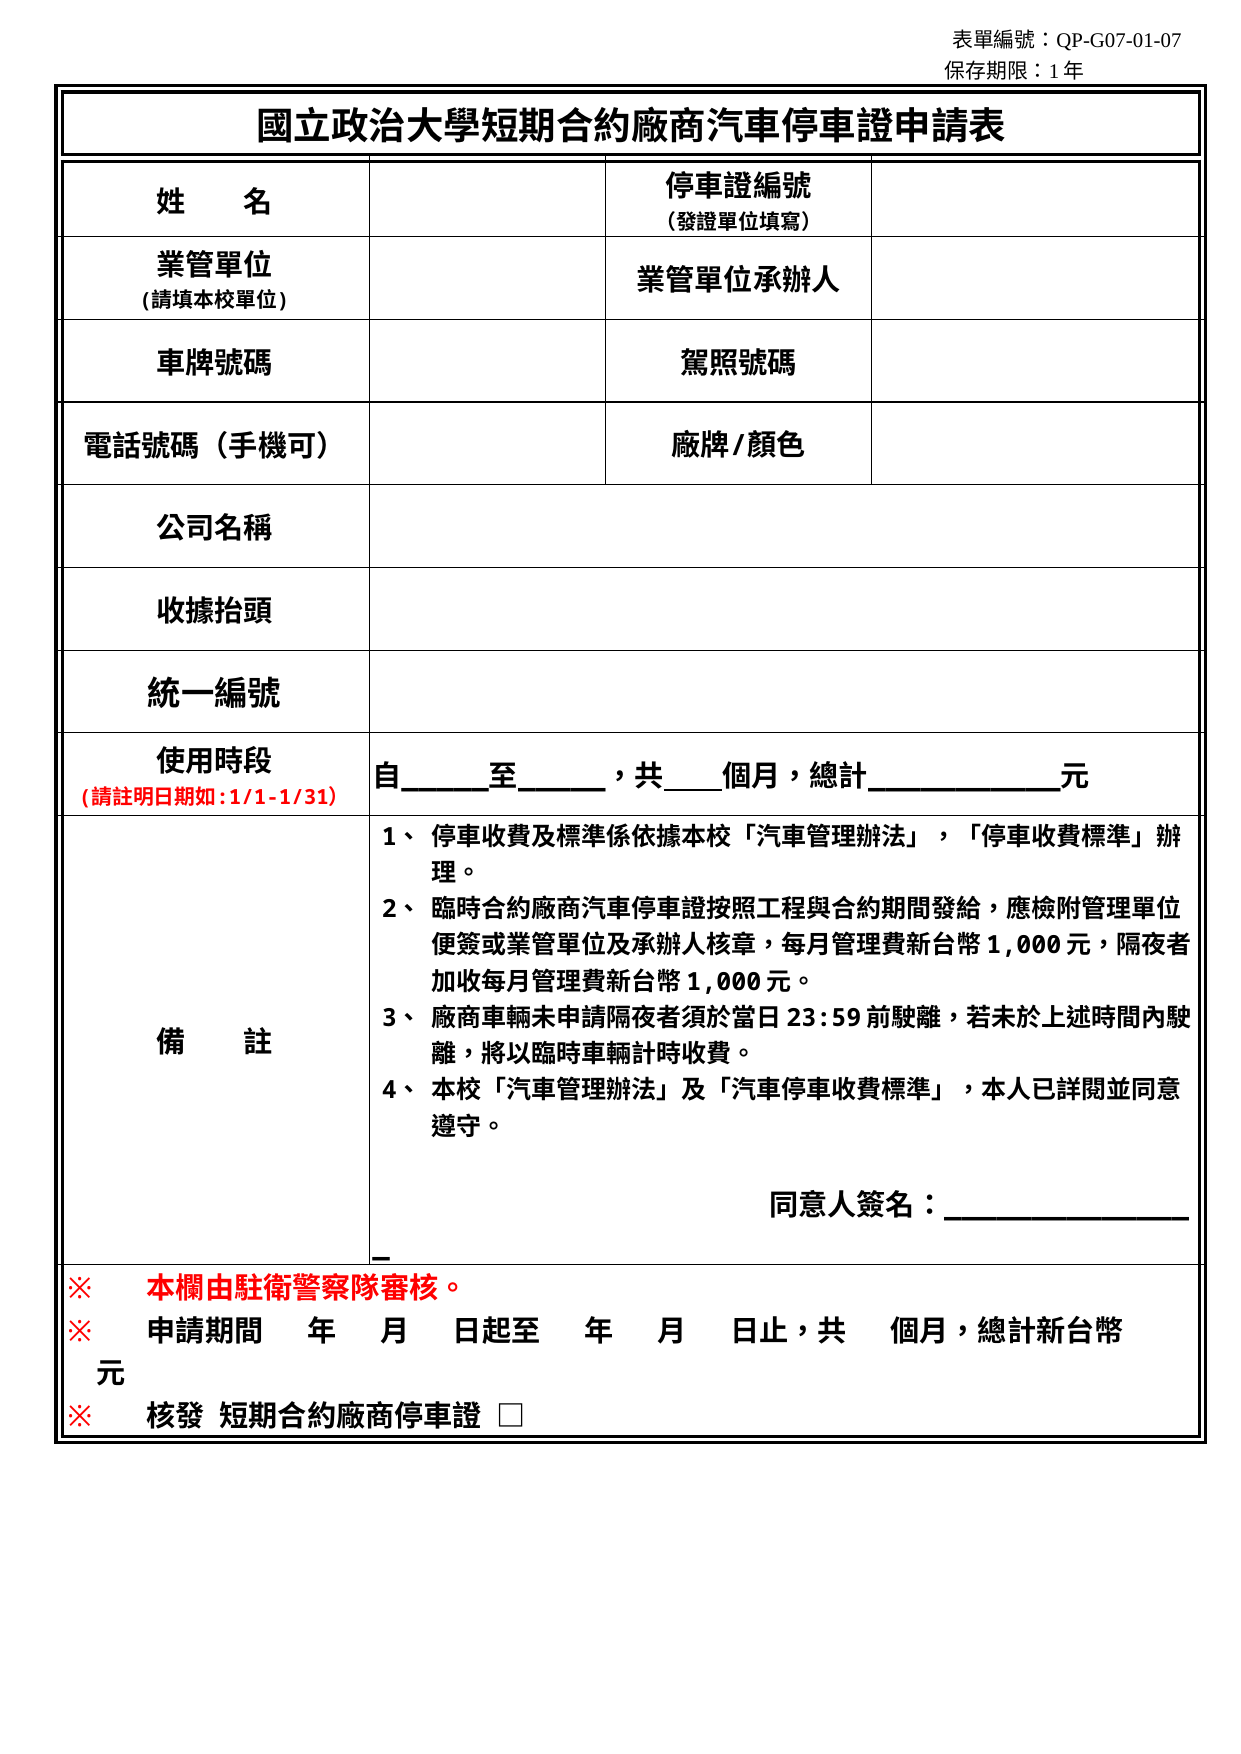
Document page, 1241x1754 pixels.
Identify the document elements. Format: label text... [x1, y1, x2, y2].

table_cell [872, 320, 1198, 401]
table_cell 收據抬頭 [64, 568, 369, 649]
table_cell [370, 320, 605, 401]
table_cell [370, 163, 605, 236]
table_cell [872, 153, 1202, 236]
table_cell 統一編號 [64, 651, 369, 732]
table_cell 本欄由駐衛警察隊審核。 申請期間 年 月 日起至 年 月 日止，共 個月，總計新台幣 元 核發 短期合約廠商停車證 □ [64, 1265, 1198, 1434]
table_cell [370, 485, 1198, 567]
table_cell 停車證編號 （發證單位填寫） [606, 163, 871, 236]
table_cell 業管單位 (請填本校單位) [64, 237, 369, 319]
table_cell 公司名稱 [64, 485, 369, 567]
table_cell [370, 237, 605, 319]
table_cell [872, 163, 1198, 236]
table_cell 電話號碼（手機可） [64, 403, 369, 484]
table_cell [606, 156, 871, 160]
table_cell [370, 403, 605, 484]
table_cell 備 註 [64, 816, 369, 1264]
table_cell [370, 568, 1198, 649]
table_cell 駕照號碼 [606, 320, 871, 401]
table_cell [370, 651, 1198, 732]
table_cell 使用時段 (請註明日期如:1/1-1/31） [64, 733, 369, 815]
table_cell 廠牌/顏色 [606, 403, 871, 484]
table_cell 停車收費及標準係依據本校「汽車管理辦法」，「停車收費標準」辦理。 臨時合約廠商汽車停車證按照工程與合約期間發給，應檢附管理單位便簽或業管單位及承辦人核章，每月管理費新台幣1,000元，隔夜者加收每月管理費新台幣1,000元。 廠商車輛未申請隔夜者須於當日23:59前駛離，若未於上述時間內駛離，將以臨時車輛計時收費。 本校「汽車管理辦法」及「汽車停車收費標準」，本人已詳閱並同意遵守。 同意人簽名：_______________ [370, 816, 1198, 1264]
table_cell 業管單位承辦人 [606, 237, 871, 319]
table_cell [370, 156, 605, 160]
table_cell [872, 237, 1198, 319]
table_cell [872, 403, 1198, 484]
table_cell 自_____至_____，共 個月，總計___________元 [370, 733, 1198, 815]
table_cell 車牌號碼 [64, 320, 369, 401]
table_header 國立政治大學短期合約廠商汽車停車證申請表 [59, 87, 1202, 153]
table_cell 姓 名 [59, 153, 369, 236]
